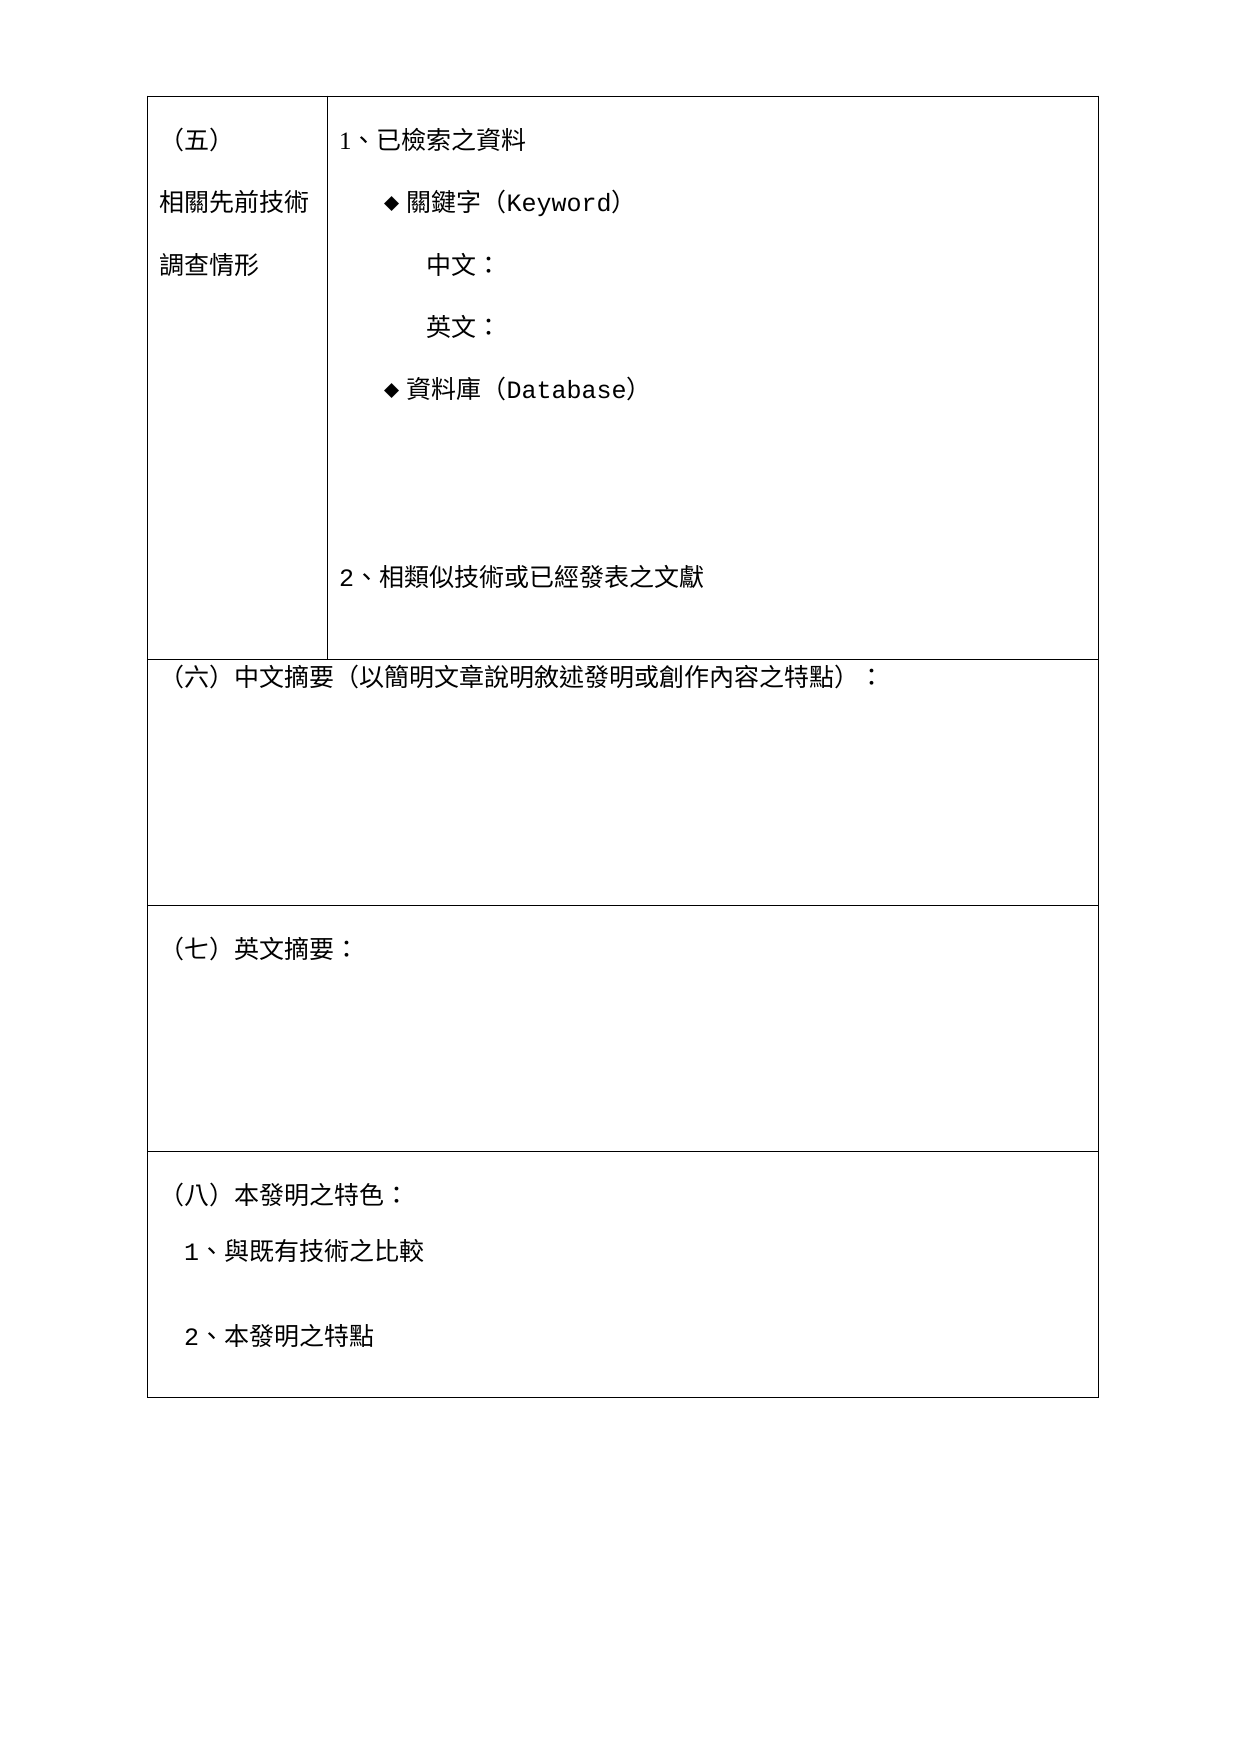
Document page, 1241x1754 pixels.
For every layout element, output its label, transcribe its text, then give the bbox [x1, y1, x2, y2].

table_cell （八）本發明之特色： 1、與既有技術之比較 2、本發明之特點 [148, 1152, 1098, 1397]
table_cell 1、已檢索之資料 ◆關鍵字（Keyword） 中文： 英文： ◆資料庫（Database） 2、相類似技術或已經發表之文獻 [328, 97, 1098, 659]
table_cell （六）中文摘要（以簡明文章說明敘述發明或創作內容之特點）： [148, 660, 1098, 905]
table_cell （七）英文摘要： [148, 906, 1098, 1151]
table_cell （五） 相關先前技術 調查情形 [148, 97, 327, 659]
